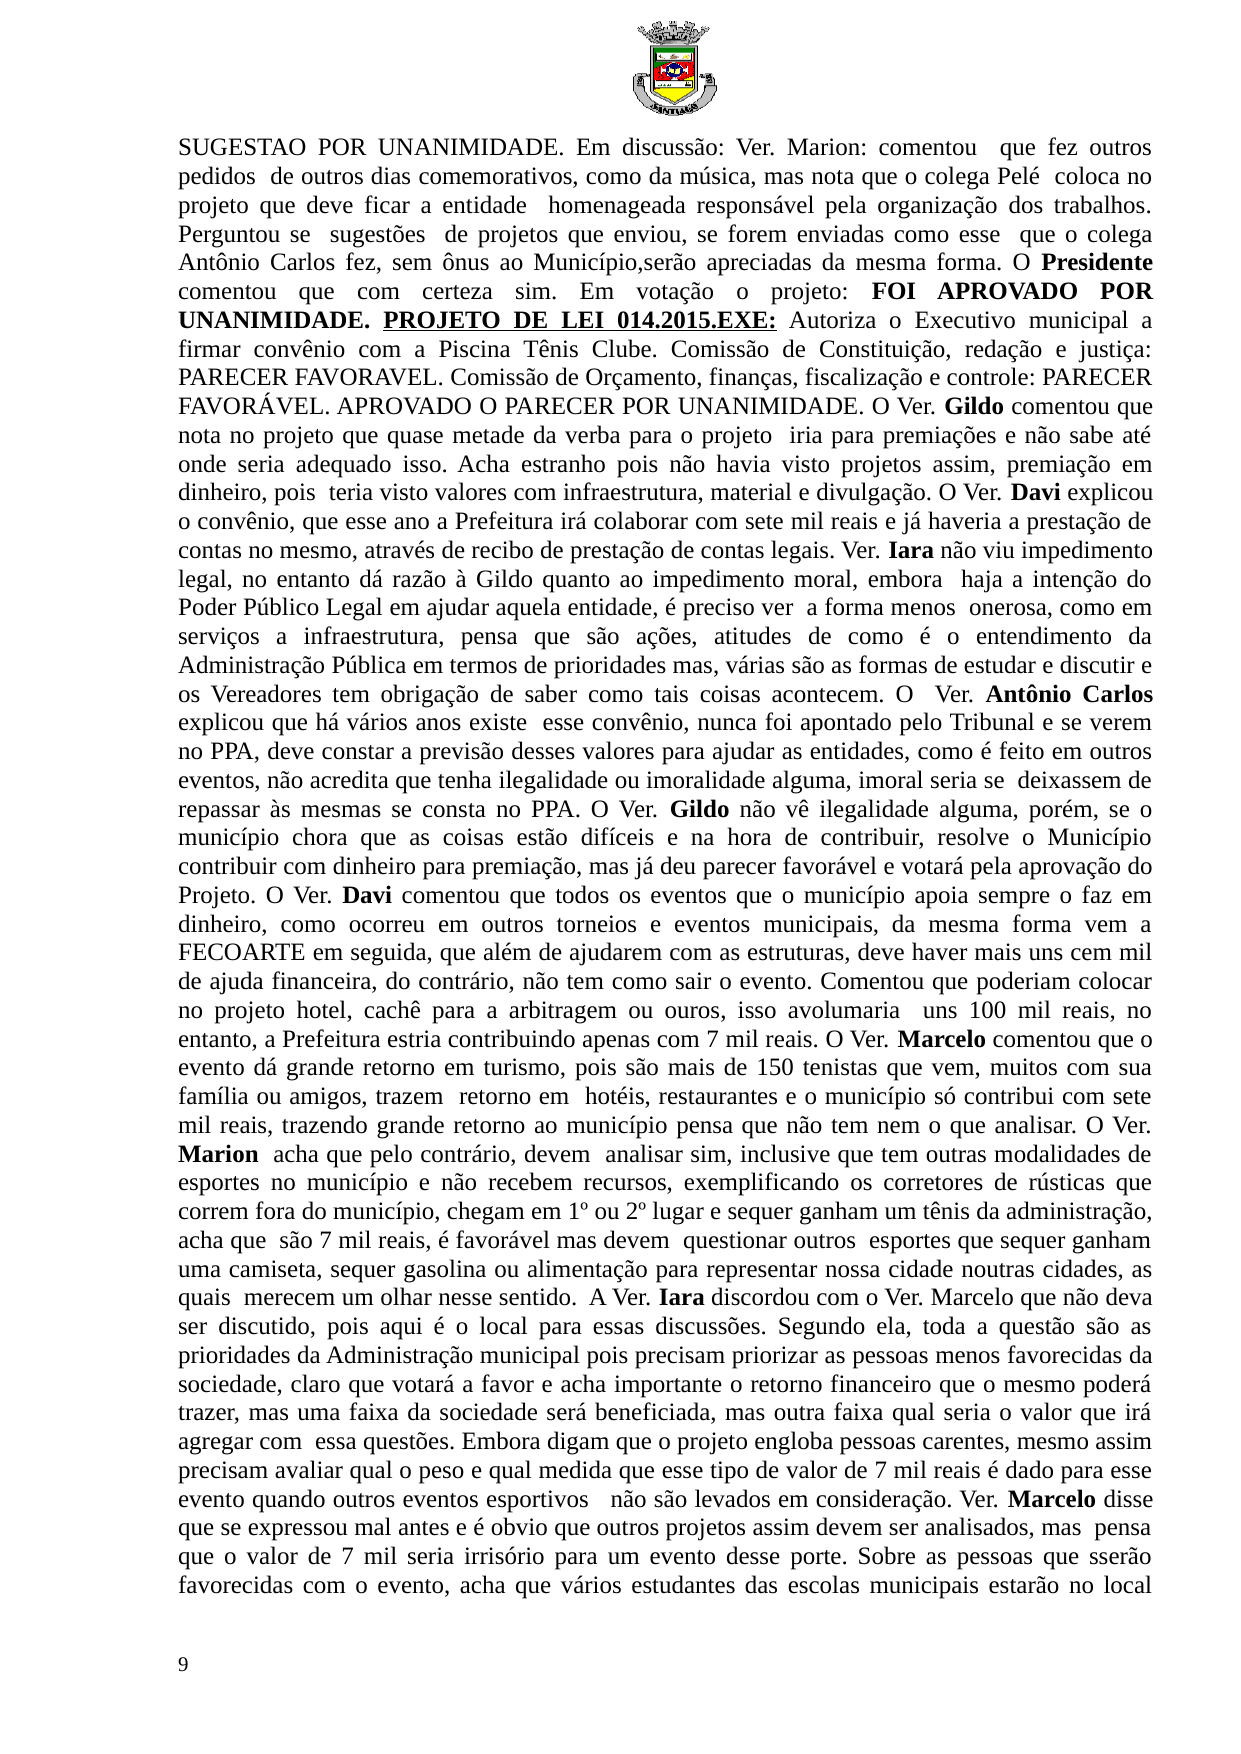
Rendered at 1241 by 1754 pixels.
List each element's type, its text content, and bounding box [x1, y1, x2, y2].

text SUGESTAO POR UNANIMIDADE. Em discussão: Ver. Marion: comentou que fez outros pedidos de outros dias comemorativos, como da música, mas nota que o colega Pelé coloca no projeto que deve ficar a entidade homenageada responsável pela organização dos trabalhos. Perguntou se sugestões de projetos que enviou, se forem enviadas como esse que o colega Antônio Carlos fez, sem ônus ao Município,serão apreciadas da mesma forma. O Presidente comentou que com certeza sim. Em votação o projeto: FOI APROVADO POR UNANIMIDADE. PROJETO DE LEI 014.2015.EXE: Autoriza o Executivo municipal a firmar convênio com a Piscina Tênis Clube. Comissão de Constituição, redação e justiça: PARECER FAVORAVEL. Comissão de Orçamento, finanças, fiscalização e controle: PARECER FAVORÁVEL. APROVADO O PARECER POR UNANIMIDADE. O Ver. Gildo comentou que nota no projeto que quase metade da verba para o projeto iria para premiações e não sabe até onde seria adequado isso. Acha estranho pois não havia visto projetos assim, premiação em dinheiro, pois teria visto valores com infraestrutura, material e divulgação. O Ver. Davi explicou o convênio, que esse ano a Prefeitura irá colaborar com sete mil reais e já haveria a prestação de contas no mesmo, através de recibo de prestação de contas legais. Ver. Iara não viu impedimento legal, no entanto dá razão à Gildo quanto ao impedimento moral, embora haja a intenção do Poder Público Legal em ajudar aquela entidade, é preciso ver a forma menos onerosa, como em serviços a infraestrutura, pensa que são ações, atitudes de como é o entendimento da Administração Pública em termos de prioridades mas, várias são as formas de estudar e discutir e os Vereadores tem obrigação de saber como tais coisas acontecem. O Ver. Antônio Carlos explicou que há vários anos existe esse convênio, nunca foi apontado pelo Tribunal e se verem no PPA, deve constar a previsão desses valores para ajudar as entidades, como é feito em outros eventos, não acredita que tenha ilegalidade ou imoralidade alguma, imoral seria se deixassem de repassar às mesmas se consta no PPA. O Ver. Gildo não vê ilegalidade alguma, porém, se o município chora que as coisas estão difíceis e na hora de contribuir, resolve o Município contribuir com dinheiro para premiação, mas já deu parecer favorável e votará pela aprovação do Projeto. O Ver. Davi comentou que todos os eventos que o município apoia sempre o faz em dinheiro, como ocorreu em outros torneios e eventos municipais, da mesma forma vem a FECOARTE em seguida, que além de ajudarem com as estruturas, deve haver mais uns cem mil de ajuda financeira, do contrário, não tem como sair o evento. Comentou que poderiam colocar no projeto hotel, cachê para a arbitragem ou ouros, isso avolumaria uns 100 mil reais, no entanto, a Prefeitura estria contribuindo apenas com 7 mil reais. O Ver. Marcelo comentou que o evento dá grande retorno em turismo, pois são mais de 150 tenistas que vem, muitos com sua família ou amigos, trazem retorno em hotéis, restaurantes e o município só contribui com sete mil reais, trazendo grande retorno ao município pensa que não tem nem o que analisar. O Ver. Marion acha que pelo contrário, devem analisar sim, inclusive que tem outras modalidades de esportes no município e não recebem recursos, exemplificando os corretores de rústicas que correm fora do município, chegam em 1º ou 2º lugar e sequer ganham um tênis da administração, acha que são 7 mil reais, é favorável mas devem questionar outros esportes que sequer ganham uma camiseta, sequer gasolina ou alimentação para representar nossa cidade noutras cidades, as quais merecem um olhar nesse sentido. A Ver. Iara discordou com o Ver. Marcelo que não deva ser discutido, pois aqui é o local para essas discussões. Segundo ela, toda a questão são as prioridades da Administração municipal pois precisam priorizar as pessoas menos favorecidas da sociedade, claro que votará a favor e acha importante o retorno financeiro que o mesmo poderá trazer, mas uma faixa da sociedade será beneficiada, mas outra faixa qual seria o valor que irá agregar com essa questões. Embora digam que o projeto engloba pessoas carentes, mesmo assim precisam avaliar qual o peso e qual medida que esse tipo de valor de 7 mil reais é dado para esse evento quando outros eventos esportivos não são levados em consideração. Ver. Marcelo disse que se expressou mal antes e é obvio que outros projetos assim devem ser analisados, mas pensa que o valor de 7 mil seria irrisório para um evento desse porte. Sobre as pessoas que sserão favorecidas com o evento, acha que vários estudantes das escolas municipais estarão no local [178, 132, 1153, 1599]
